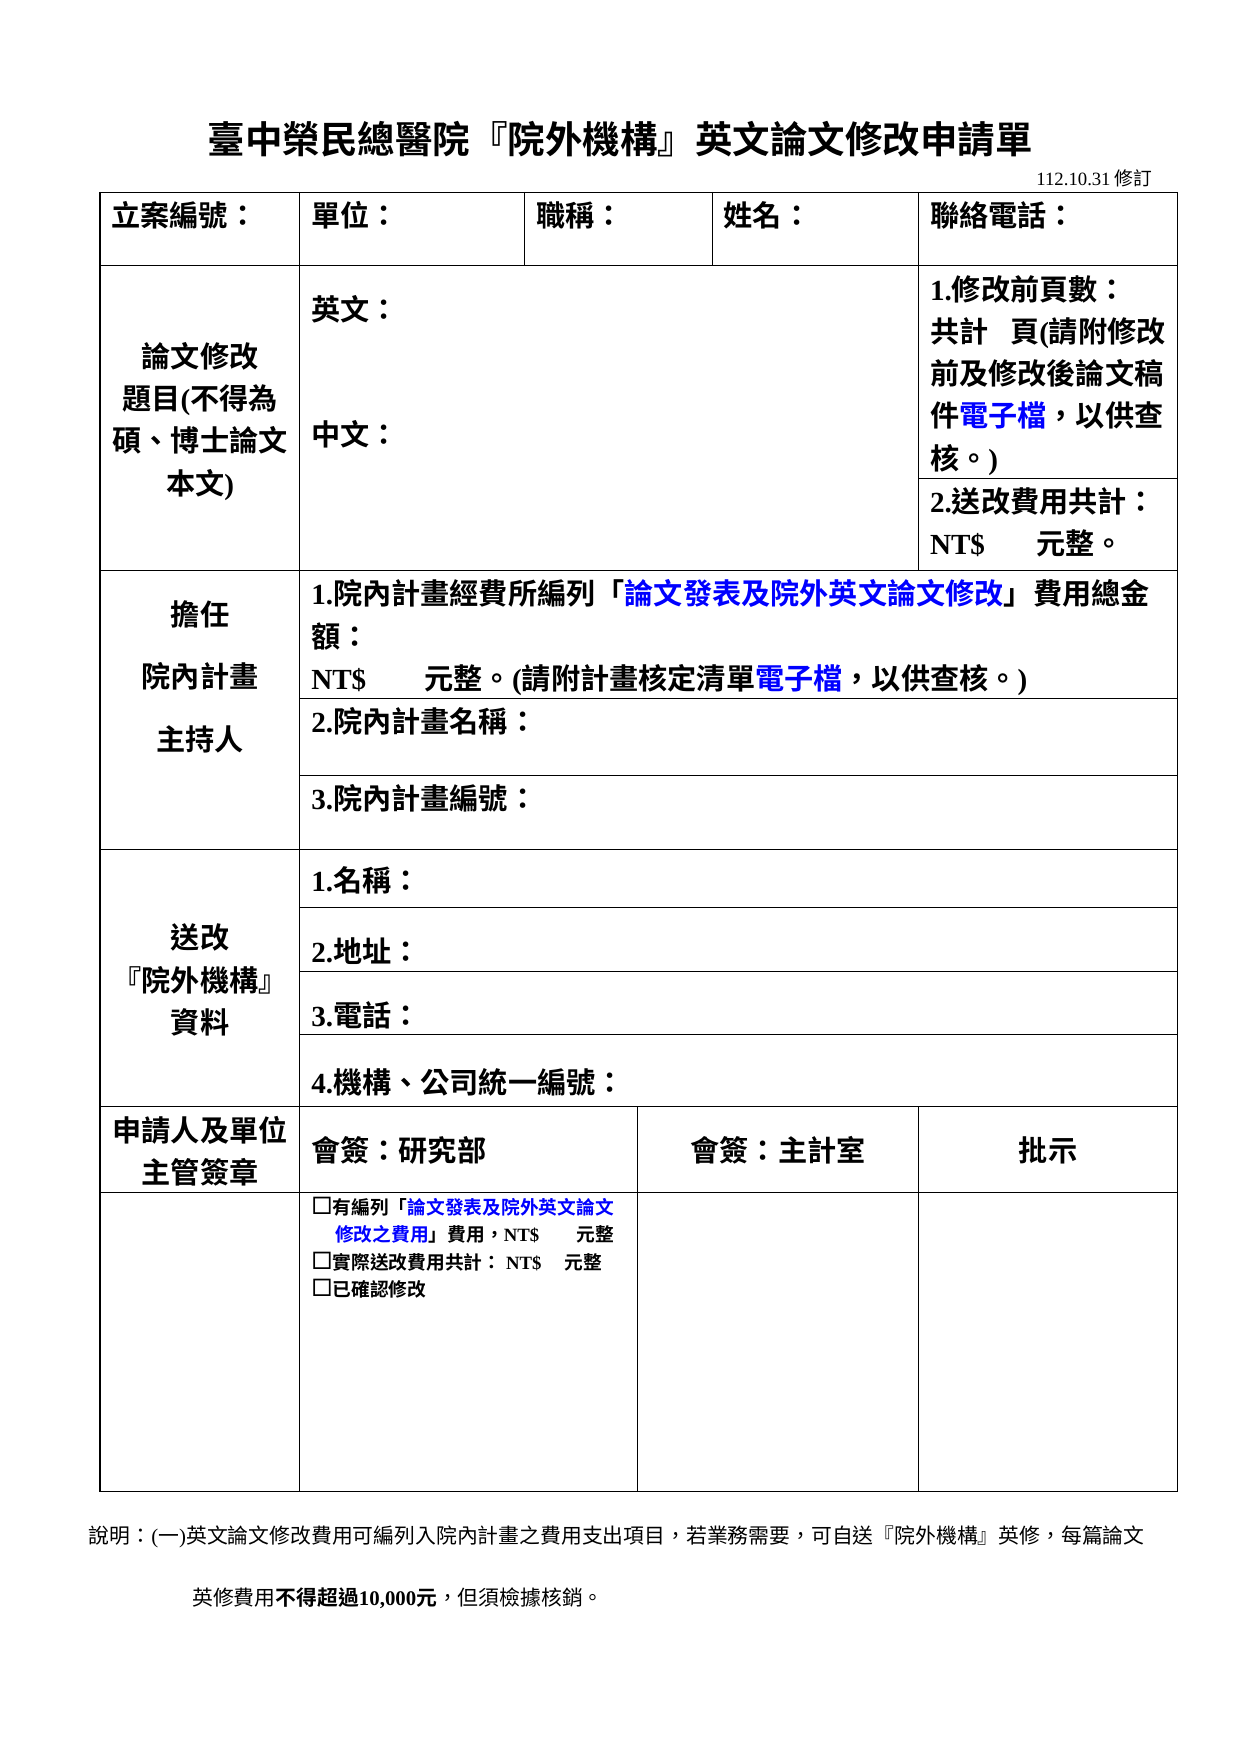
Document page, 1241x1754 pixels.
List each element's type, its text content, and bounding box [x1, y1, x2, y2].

table_cell 2.送改費用共計： NT$ 元整。 [919, 479, 1177, 570]
table_cell 送改 『院外機構』 資料 [101, 850, 299, 1106]
table_cell 會簽：主計室 [638, 1107, 918, 1192]
table_header 職稱： [525, 193, 712, 265]
table_cell 會簽：研究部 [300, 1107, 637, 1192]
table_cell 3.電話： [300, 972, 1177, 1034]
table_cell 2.地址： [300, 908, 1177, 971]
table_cell 英文： 中文： [300, 266, 918, 570]
table_cell [101, 1193, 299, 1491]
table_cell [919, 1193, 1177, 1491]
table_cell 有編列「論文發表及院外英文論文修改之費用」費用，NT$ 元整 實際送改費用共計： NT$ 元整 已確認修改 [300, 1193, 637, 1491]
table_cell 3.院內計畫編號： [300, 776, 1177, 849]
table_cell 申請人及單位 主管簽章 [101, 1107, 299, 1192]
text 臺中榮民總醫院『院外機構』英文論文修改申請單 [89, 96, 1152, 158]
text 說明：(一)英文論文修改費用可編列入院內計畫之費用支出項目，若業務需要，可自送『院外機構』英修，每篇論文英修費用不得超過10,000元，但須檢據核銷。 [89, 1492, 1152, 1617]
text 112.10.31修訂 [89, 158, 1152, 192]
table_header 姓名： [713, 193, 918, 265]
table_cell 批示 [919, 1107, 1177, 1192]
table_header 立案編號： [101, 193, 299, 265]
table_cell 4.機構、公司統一編號： [300, 1035, 1177, 1106]
table_cell [638, 1193, 918, 1491]
table_cell 論文修改 題目(不得為碩、博士論文本文) [101, 266, 299, 570]
table_header 聯絡電話： [919, 193, 1177, 265]
table_cell 擔任 院內計畫 主持人 [101, 571, 299, 849]
table_cell 2.院內計畫名稱： [300, 699, 1177, 775]
table_cell 1.名稱： [300, 850, 1177, 907]
table_cell 1.院內計畫經費所編列「論文發表及院外英文論文修改」費用總金額： NT$ 元整。(請附計畫核定清單電子檔，以供查核。) [300, 571, 1177, 698]
table_header 單位： [300, 193, 524, 265]
table_cell 1.修改前頁數： 共計 頁(請附修改前及修改後論文稿件電子檔，以供查核。) [919, 266, 1177, 478]
